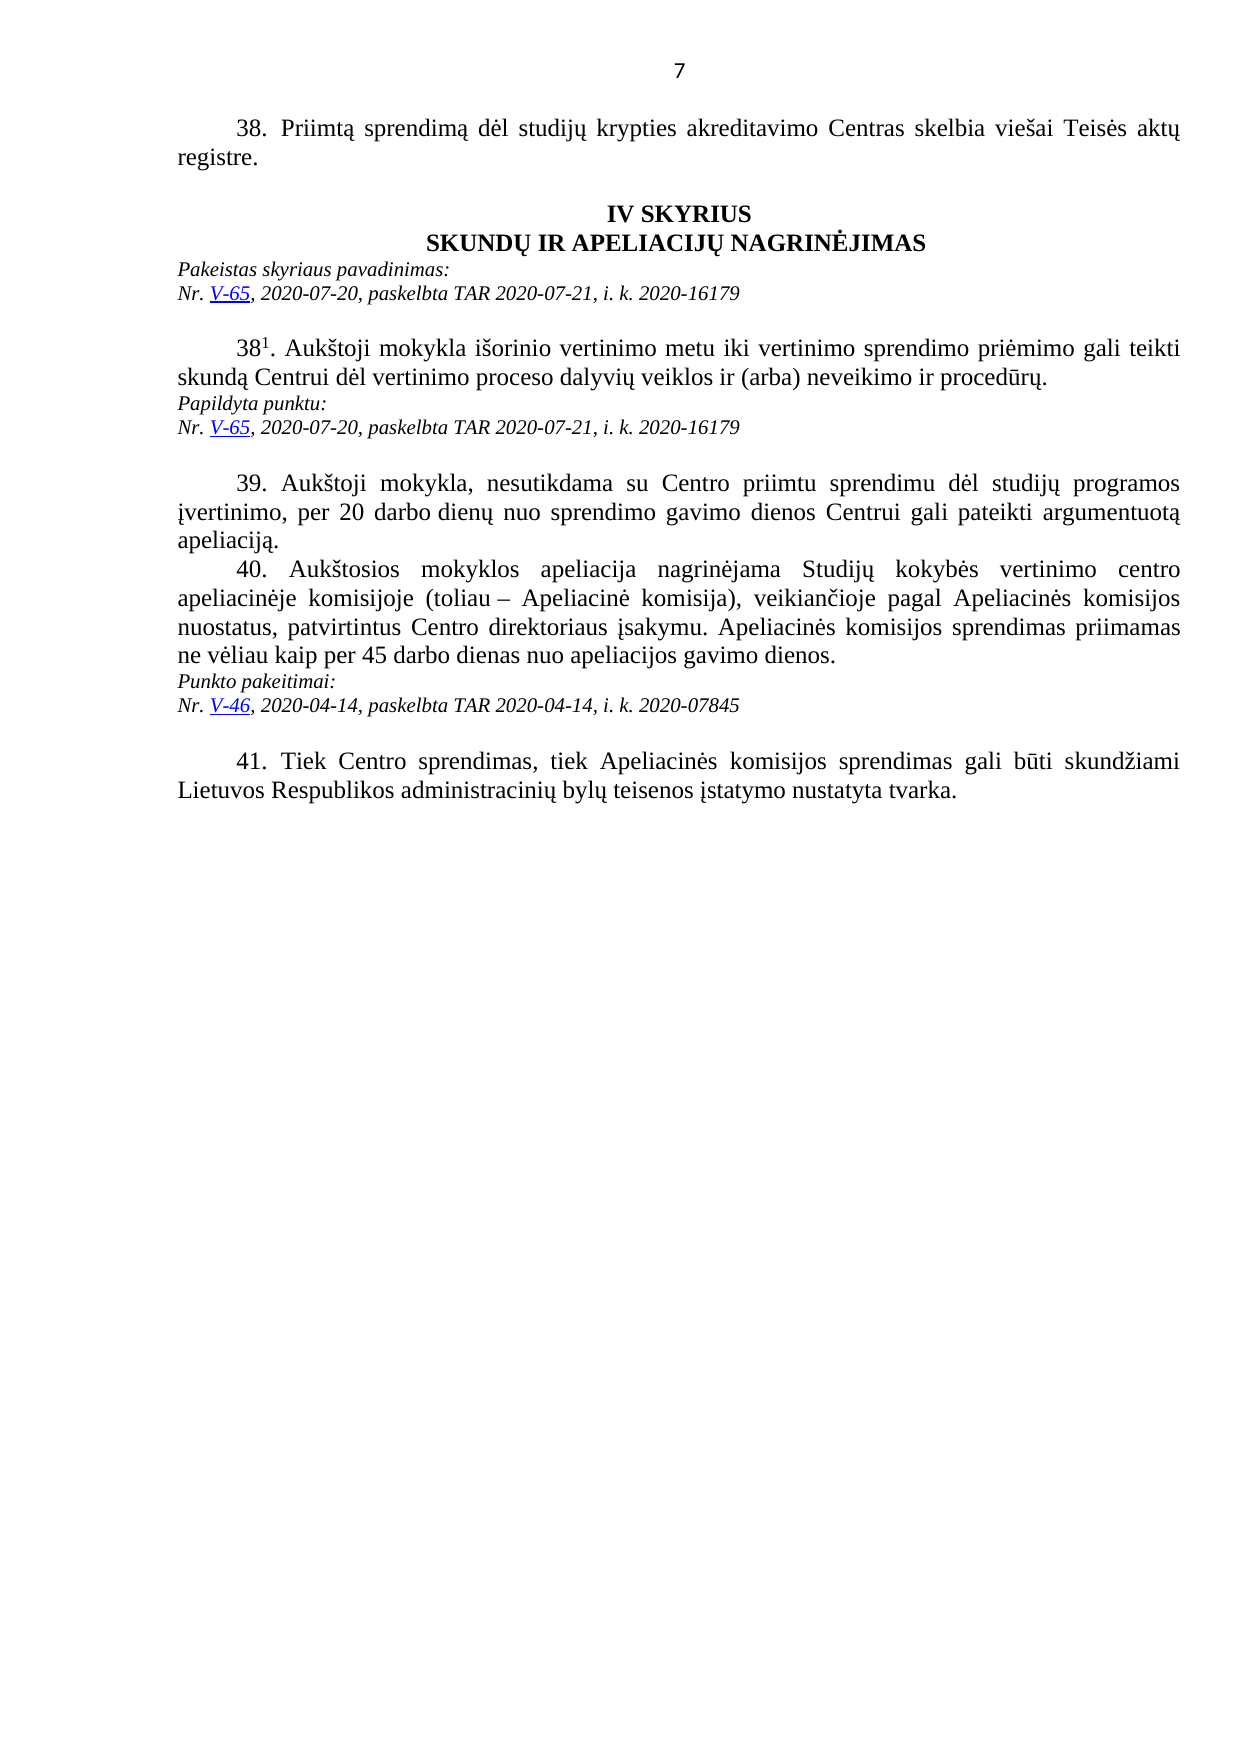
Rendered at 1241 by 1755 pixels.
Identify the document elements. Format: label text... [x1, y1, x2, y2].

text 40. Aukštosios mokyklos apeliacija nagrinėjama Studijų kokybės vertinimo centro apeliacinėje komisijoje (toliau – Apeliacinė komisija), veikiančioje pagal Apeliacinės komisijos nuostatus, patvirtintus Centro direktoriaus įsakymu. Apeliacinės komisijos sprendimas priimamas ne vėliau kaip per 45 darbo dienas nuo apeliacijos gavimo dienos. [177, 554, 1181, 669]
text Punkto pakeitimai: [177, 669, 1181, 693]
text Pakeistas skyriaus pavadinimas: [177, 257, 1181, 281]
text Nr. V-46, 2020-04-14, paskelbta TAR 2020-04-14, i. k. 2020-07845 [177, 693, 1181, 717]
text IV SKYRIUS [177, 199, 1181, 228]
text 39. Aukštoji mokykla, nesutikdama su Centro priimtu sprendimu dėl studijų programos įvertinimo, per 20 darbo dienų nuo sprendimo gavimo dienos Centrui gali pateikti argumentuotą apeliaciją. [177, 468, 1181, 554]
text 38. Priimtą sprendimą dėl studijų krypties akreditavimo Centras skelbia viešai Teisės aktų registre. [177, 113, 1181, 170]
text 41. Tiek Centro sprendimas, tiek Apeliacinės komisijos sprendimas gali būti skundžiami Lietuvos Respublikos administracinių bylų teisenos įstatymo nustatyta tvarka. [177, 746, 1181, 803]
text 381. Aukštoji mokykla išorinio vertinimo metu iki vertinimo sprendimo priėmimo gali teikti skundą Centrui dėl vertinimo proceso dalyvių veiklos ir (arba) neveikimo ir procedūrų. [177, 333, 1181, 391]
text Papildyta punktu: [177, 391, 1181, 415]
text Nr. V-65, 2020-07-20, paskelbta TAR 2020-07-21, i. k. 2020-16179 [177, 415, 1181, 439]
text Nr. V-65, 2020-07-20, paskelbta TAR 2020-07-21, i. k. 2020-16179 [177, 281, 1181, 305]
text SKUNDŲ IR APELIACIJŲ NAGRINĖJIMAS [177, 228, 1181, 257]
